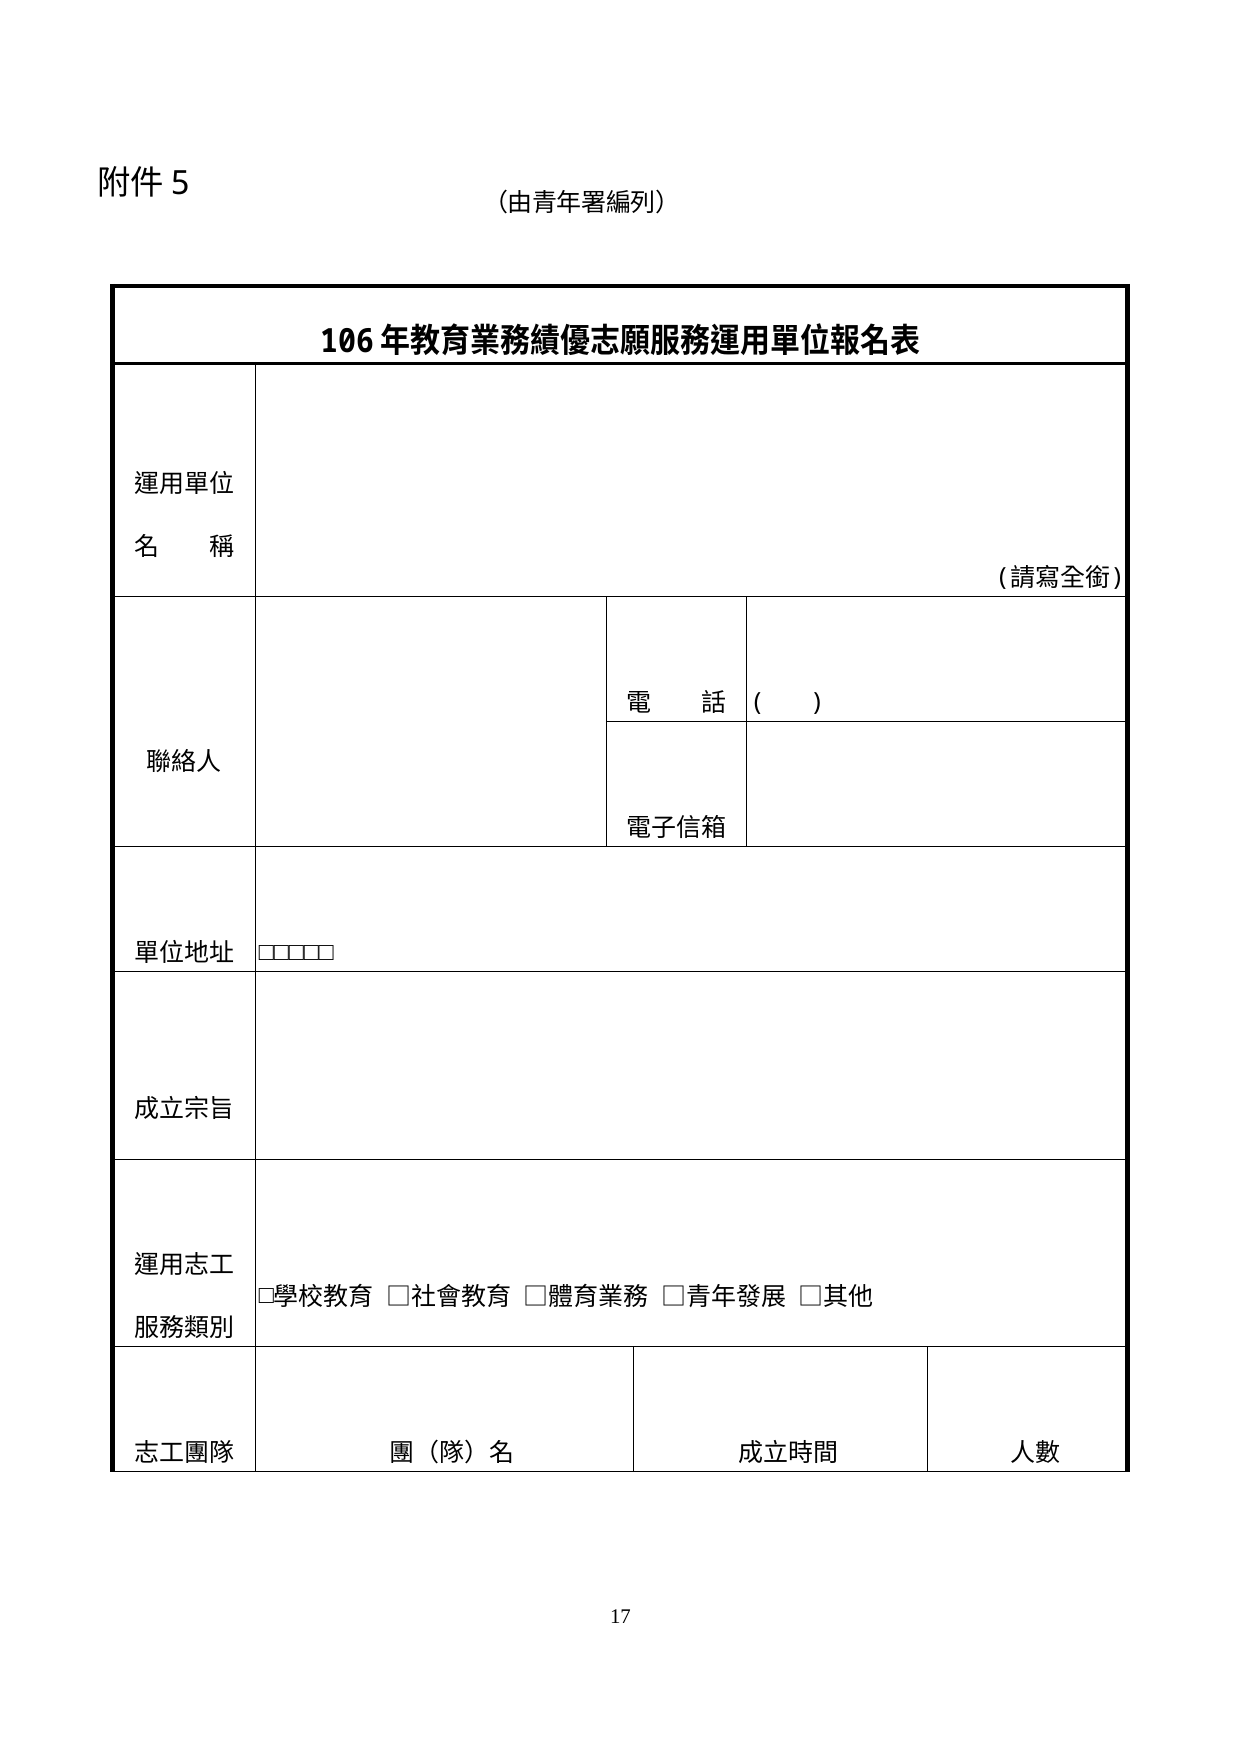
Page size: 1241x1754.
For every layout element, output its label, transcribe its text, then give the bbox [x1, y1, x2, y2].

table_cell 團（隊）名 [256, 1347, 633, 1471]
table_cell 電 話 [607, 597, 746, 721]
table_cell □學校教育 □社會教育 □體育業務 □青年發展 □其他 [256, 1160, 1125, 1346]
table_cell 電子信箱 [607, 722, 746, 846]
table_cell □□□□□ [256, 847, 1125, 971]
table_cell [747, 722, 1125, 846]
table_cell 成立時間 [634, 1347, 927, 1471]
table_cell 志工團隊 [115, 1347, 255, 1471]
table_cell 成立宗旨 [115, 972, 255, 1159]
table_cell 單位地址 [115, 847, 255, 971]
table_cell ( ) [747, 597, 1125, 721]
table_cell 聯絡人 [115, 597, 255, 846]
table_cell (請寫全銜) [256, 365, 1125, 596]
table_cell [256, 597, 606, 846]
table_cell [256, 972, 1125, 1159]
table_header 106年教育業務績優志願服務運用單位報名表 [115, 288, 1125, 362]
table_cell 運用單位 名 稱 [115, 365, 255, 596]
table_header 106年教育業務績優志願服務運用單位報名表 [82, 149, 272, 238]
table_cell 運用志工 服務類別 [115, 1160, 255, 1346]
text 案件編號： （由青年署編列） [273, 159, 1128, 221]
table_cell 人數 [928, 1347, 1125, 1471]
